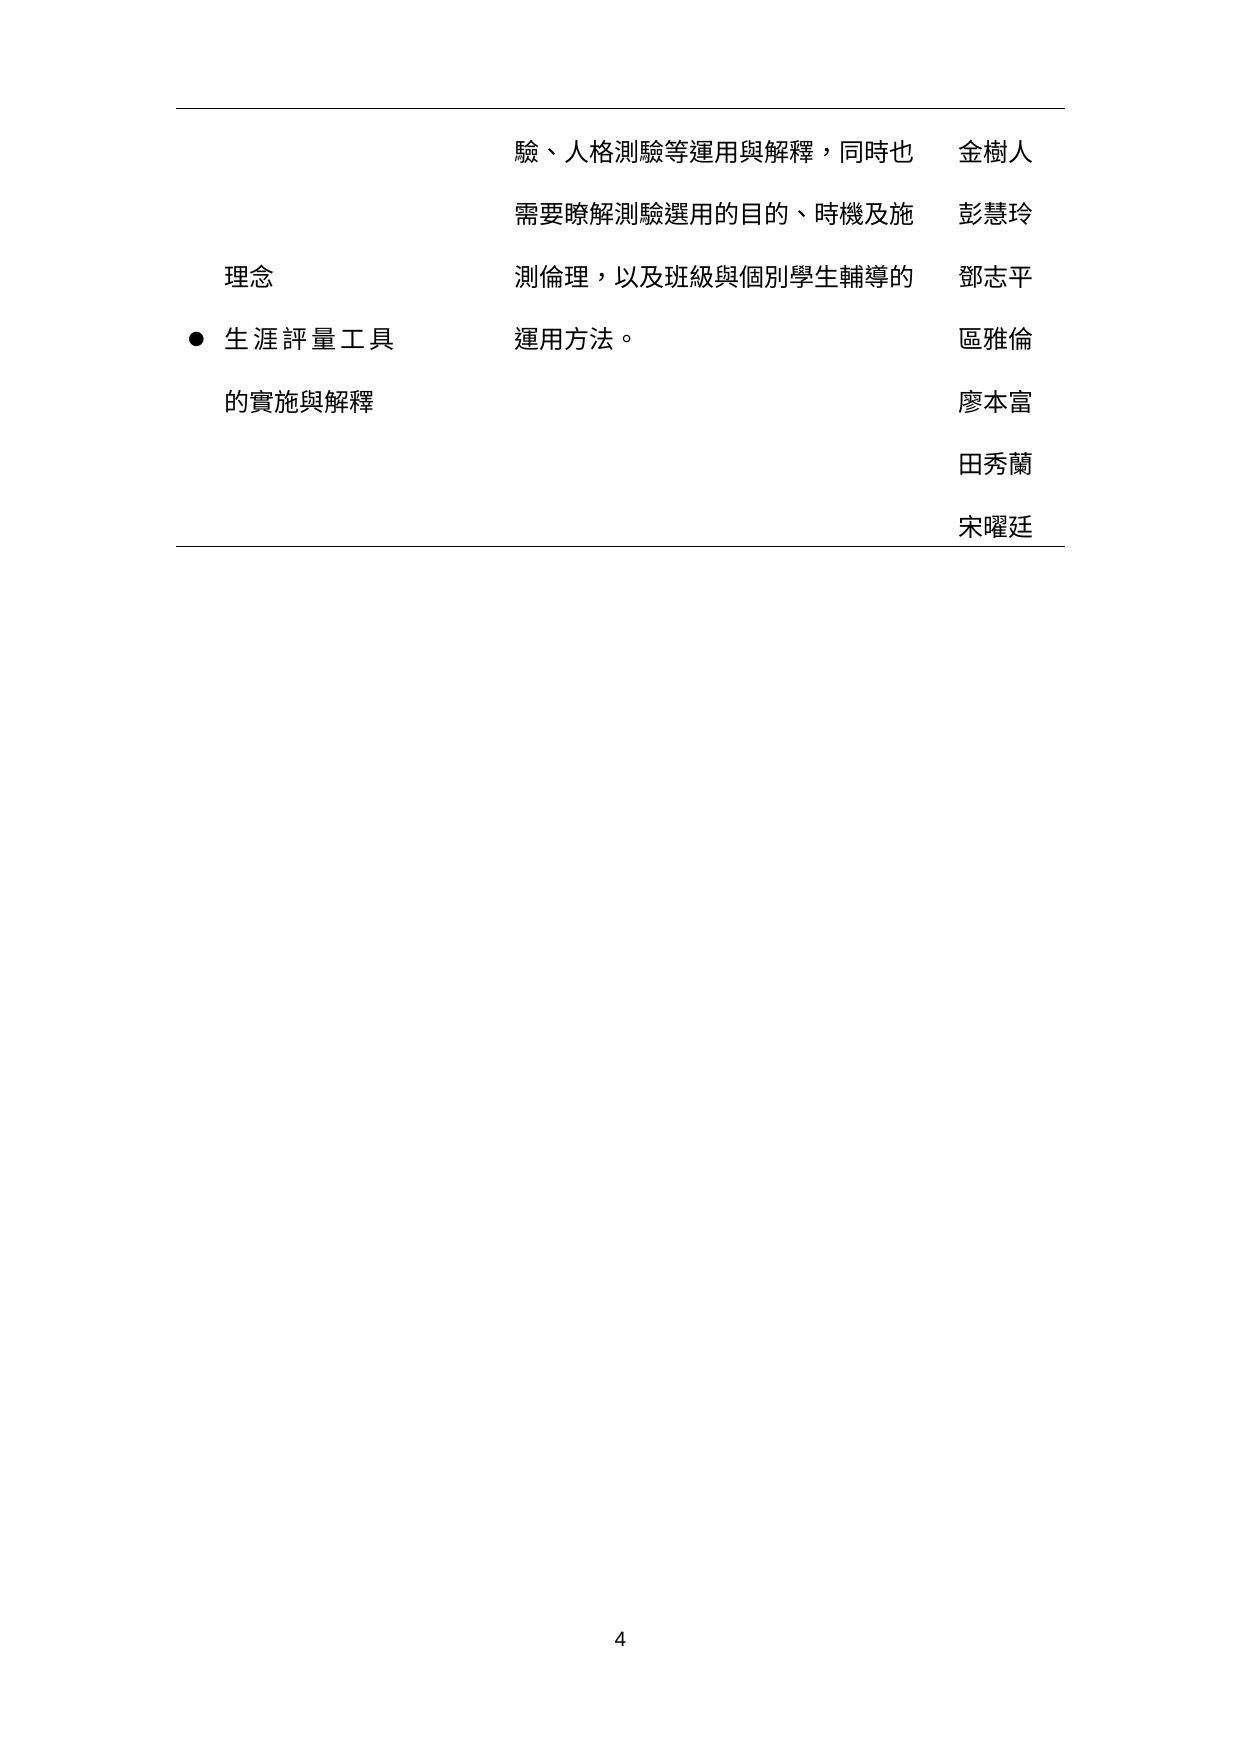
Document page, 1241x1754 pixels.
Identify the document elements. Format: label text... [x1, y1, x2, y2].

table_cell 心理測驗基本理念 生涯評量工具的實施與解釋 [176, 109, 406, 546]
table_cell 金樹人 彭慧玲 鄧志平 區雅倫 廖本富 田秀蘭 宋曜廷 [926, 109, 1065, 546]
table_cell 驗、人格測驗等運用與解釋，同時也需要瞭解測驗選用的目的、時機及施測倫理，以及班級與個別學生輔導的運用方法。 [503, 109, 926, 546]
table_cell [406, 109, 503, 546]
